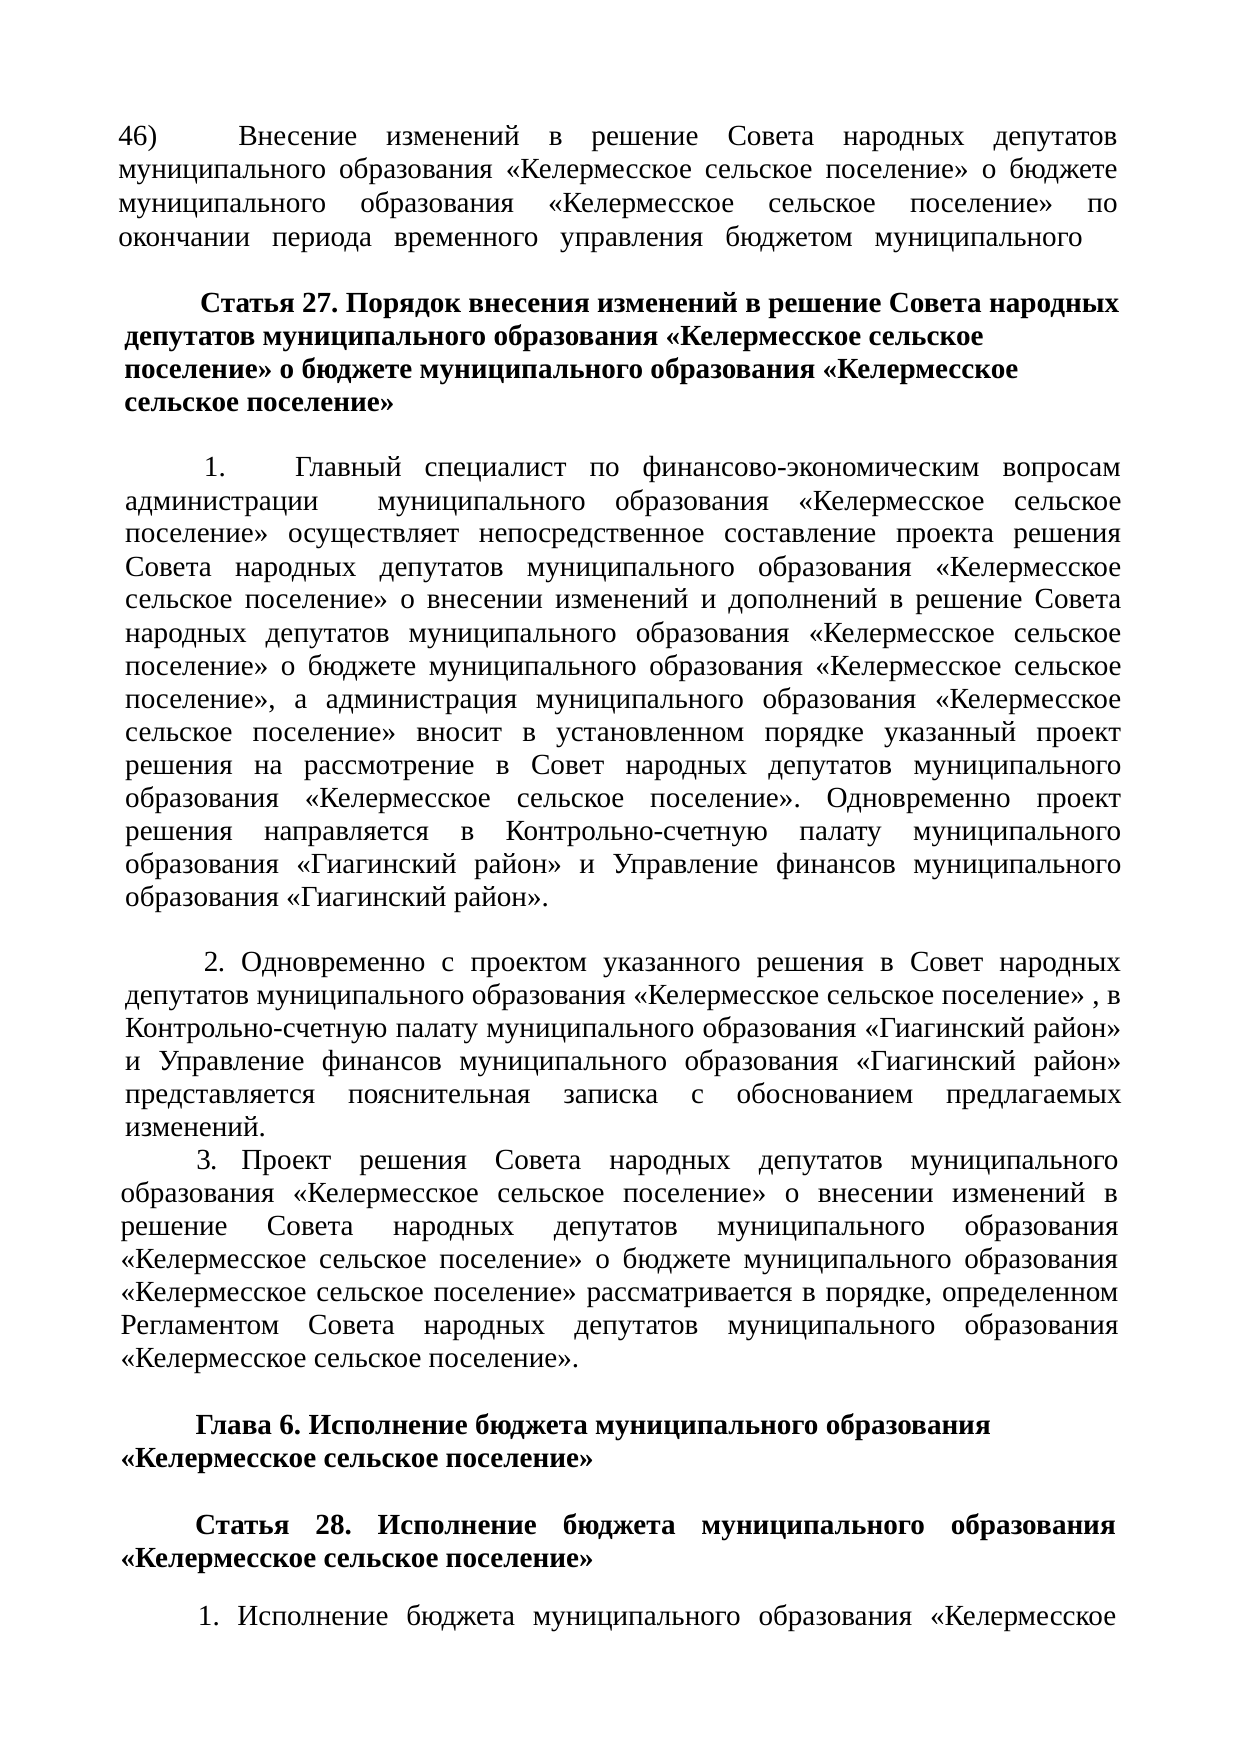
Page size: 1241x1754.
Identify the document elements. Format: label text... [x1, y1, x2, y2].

list Внесение изменений в решение Совета народных депутатов муниципального образования «Келермесское сельское поселение» о бюджете муниципального образования «Келермесское сельское поселение» по окончании периода временного управления бюджетом муниципального [118, 118, 1118, 253]
text Глава 6. Исполнение бюджета муниципального образования «Келермесское сельское поселение» [120, 1408, 1068, 1474]
text 3. Проект решения Совета народных депутатов муниципального образования «Келермесское сельское поселение» о внесении изменений в решение Совета народных депутатов муниципального образования «Келермесское сельское поселение» о бюджете муниципального образования «Келермесское сельское поселение» рассматривается в порядке, определенном Регламентом Совета народных депутатов муниципального образования «Келермесское сельское поселение». [120, 1143, 1119, 1374]
text 2. Одновременно с проектом указанного решения в Совет народных депутатов муниципального образования «Келермесское сельское поселение» , в Контрольно-счетную палату муниципального образования «Гиагинский район» и Управление финансов муниципального образования «Гиагинский район» представляется пояснительная записка с обоснованием предлагаемых изменений. [125, 945, 1122, 1143]
text 1. Главный специалист по финансово-экономическим вопросам администрации муниципального образования «Келермесское сельское поселение» осуществляет непосредственное составление проекта решения Совета народных депутатов муниципального образования «Келермесское сельское поселение» о внесении изменений и дополнений в решение Совета народных депутатов муниципального образования «Келермесское сельское поселение» о бюджете муниципального образования «Келермесское сельское поселение», а администрация муниципального образования «Келермесское сельское поселение» вносит в установленном порядке указанный проект решения на рассмотрение в Совет народных депутатов муниципального образования «Келермесское сельское поселение». Одновременно проект решения направляется в Контрольно-счетную палату муниципального образования «Гиагинский район» и Управление финансов муниципального образования «Гиагинский район». [125, 451, 1122, 913]
text Статья 27. Порядок внесения изменений в решение Совета народных депутатов муниципального образования «Келермесское сельское поселение» о бюджете муниципального образования «Келермесское сельское поселение» [124, 286, 1122, 418]
text Статья 28. Исполнение бюджета муниципального образования «Келермесское сельское поселение» [120, 1507, 1117, 1575]
text 1. Исполнение бюджета муниципального образования «Келермесское [119, 1599, 1117, 1632]
